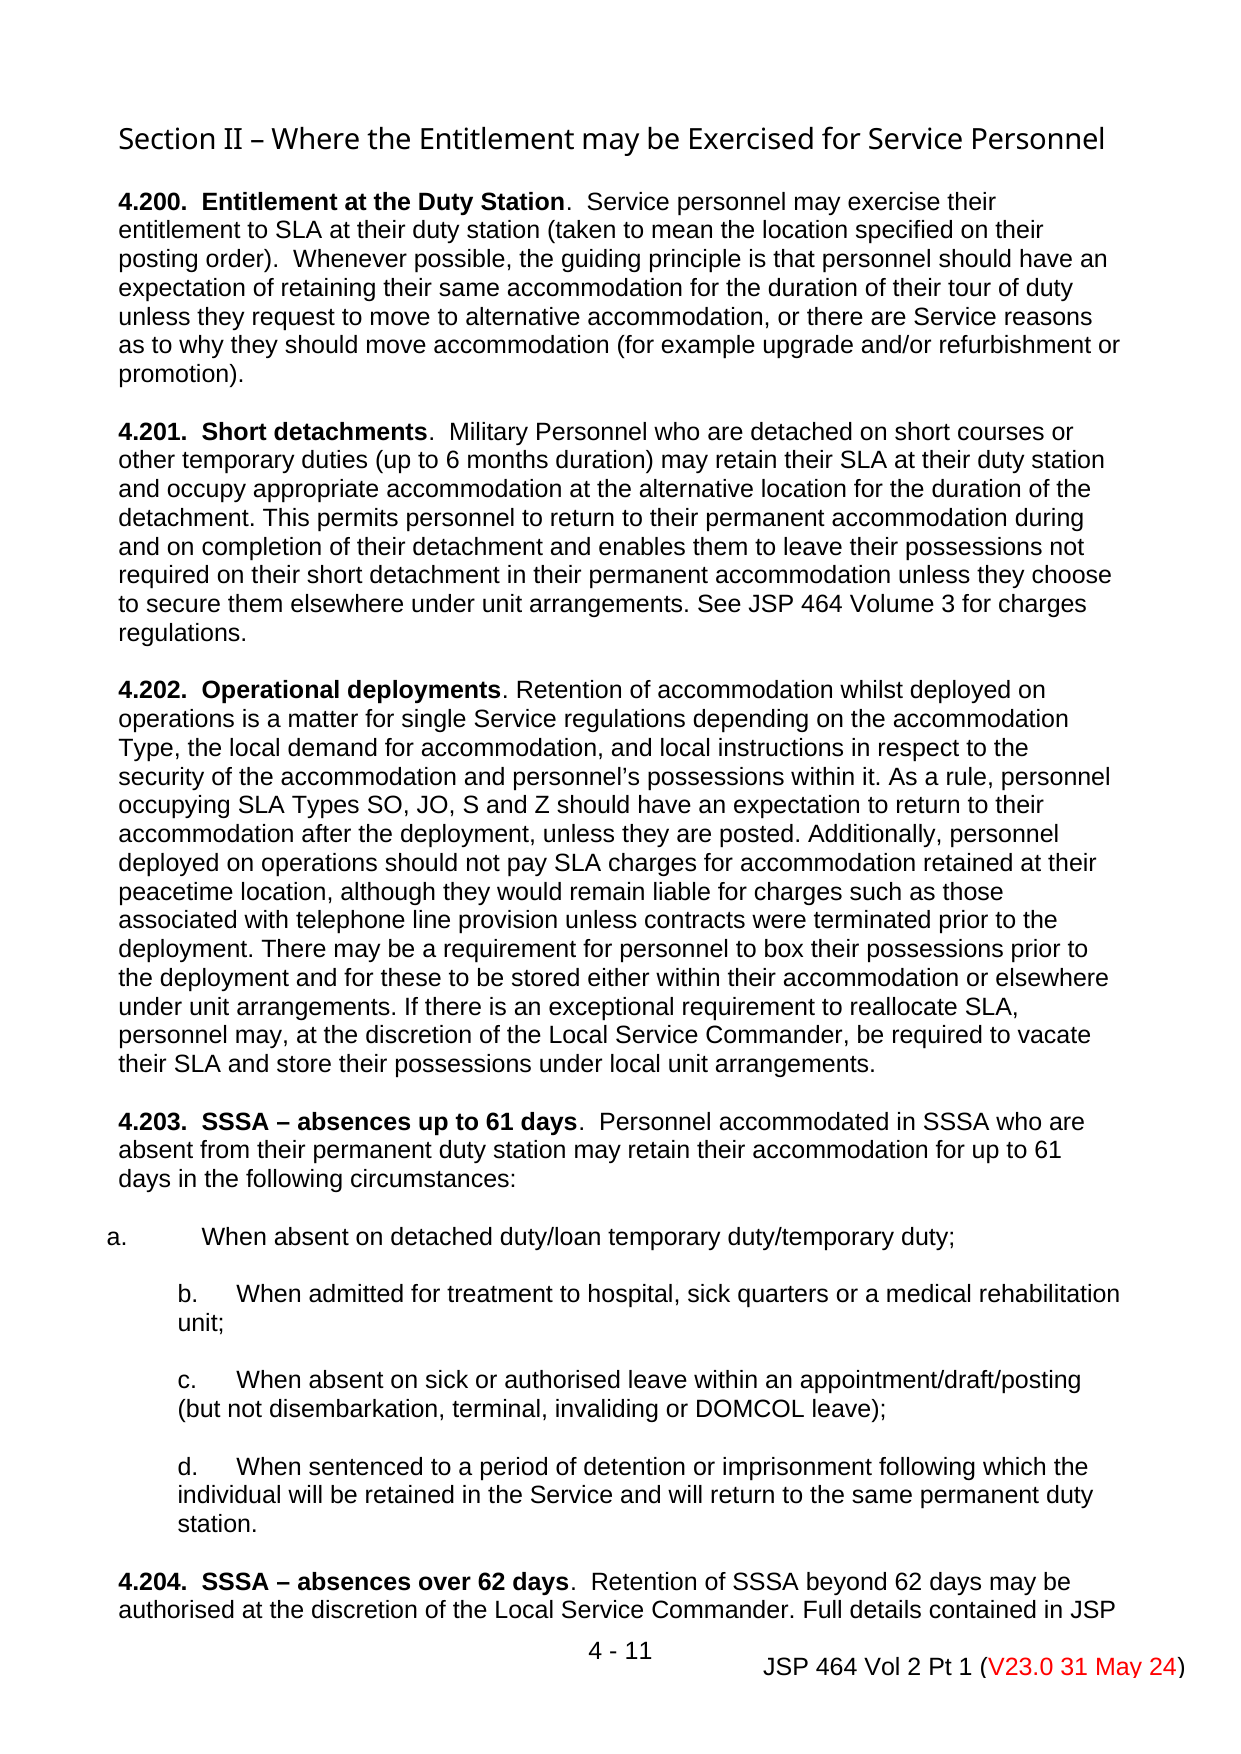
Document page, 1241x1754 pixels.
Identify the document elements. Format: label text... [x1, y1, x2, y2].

text 4.202. Operational deployments. Retention of accommodation whilst deployed on operations is a matter for single Service regulations depending on the accommodation Type, the local demand for accommodation, and local instructions in respect to the security of the accommodation and personnel’s possessions within it. As a rule, personnel occupying SLA Types SO, JO, S and Z should have an expectation to return to their accommodation after the deployment, unless they are posted. Additionally, personnel deployed on operations should not pay SLA charges for accommodation retained at their peacetime location, although they would remain liable for charges such as those associated with telephone line provision unless contracts were terminated prior to the deployment. There may be a requirement for personnel to box their possessions prior to the deployment and for these to be stored either within their accommodation or elsewhere under unit arrangements. If there is an exceptional requirement to reallocate SLA, personnel may, at the discretion of the Local Service Commander, be required to vacate their SLA and store their possessions under local unit arrangements. [118, 675, 1122, 1078]
subtitle Section II – Where the Entitlement may be Exercised for Service Personnel [118, 118, 1122, 158]
text 4.204. SSSA – absences over 62 days. Retention of SSSA beyond 62 days may be authorised at the discretion of the Local Service Commander. Full details contained in JSP [118, 1567, 1122, 1624]
list When admitted for treatment to hospital, sick quarters or a medical rehabilitation unit; [177, 1279, 1122, 1337]
list When absent on detached duty/loan temporary duty/temporary duty; [106, 1222, 1122, 1250]
text 4.200. Entitlement at the Duty Station. Service personnel may exercise their entitlement to SLA at their duty station (taken to mean the location specified on their posting order). Whenever possible, the guiding principle is that personnel should have an expectation of retaining their same accommodation for the duration of their tour of duty unless they request to move to alternative accommodation, or there are Service reasons as to why they should move accommodation (for example upgrade and/or refurbishment or promotion). [118, 187, 1122, 388]
list When sentenced to a period of detention or imprisonment following which the individual will be retained in the Service and will return to the same permanent duty station. [177, 1452, 1122, 1538]
text 4.201. Short detachments. Military Personnel who are detached on short courses or other temporary duties (up to 6 months duration) may retain their SLA at their duty station and occupy appropriate accommodation at the alternative location for the duration of the detachment. This permits personnel to return to their permanent accommodation during and on completion of their detachment and enables them to leave their possessions not required on their short detachment in their permanent accommodation unless they choose to secure them elsewhere under unit arrangements. See JSP 464 Volume 3 for charges regulations. [118, 417, 1122, 647]
list When absent on sick or authorised leave within an appointment/draft/posting (but not disembarkation, terminal, invaliding or DOMCOL leave); [177, 1365, 1122, 1423]
text 4.203. SSSA – absences up to 61 days. Personnel accommodated in SSSA who are absent from their permanent duty station may retain their accommodation for up to 61 days in the following circumstances: [118, 1107, 1122, 1193]
